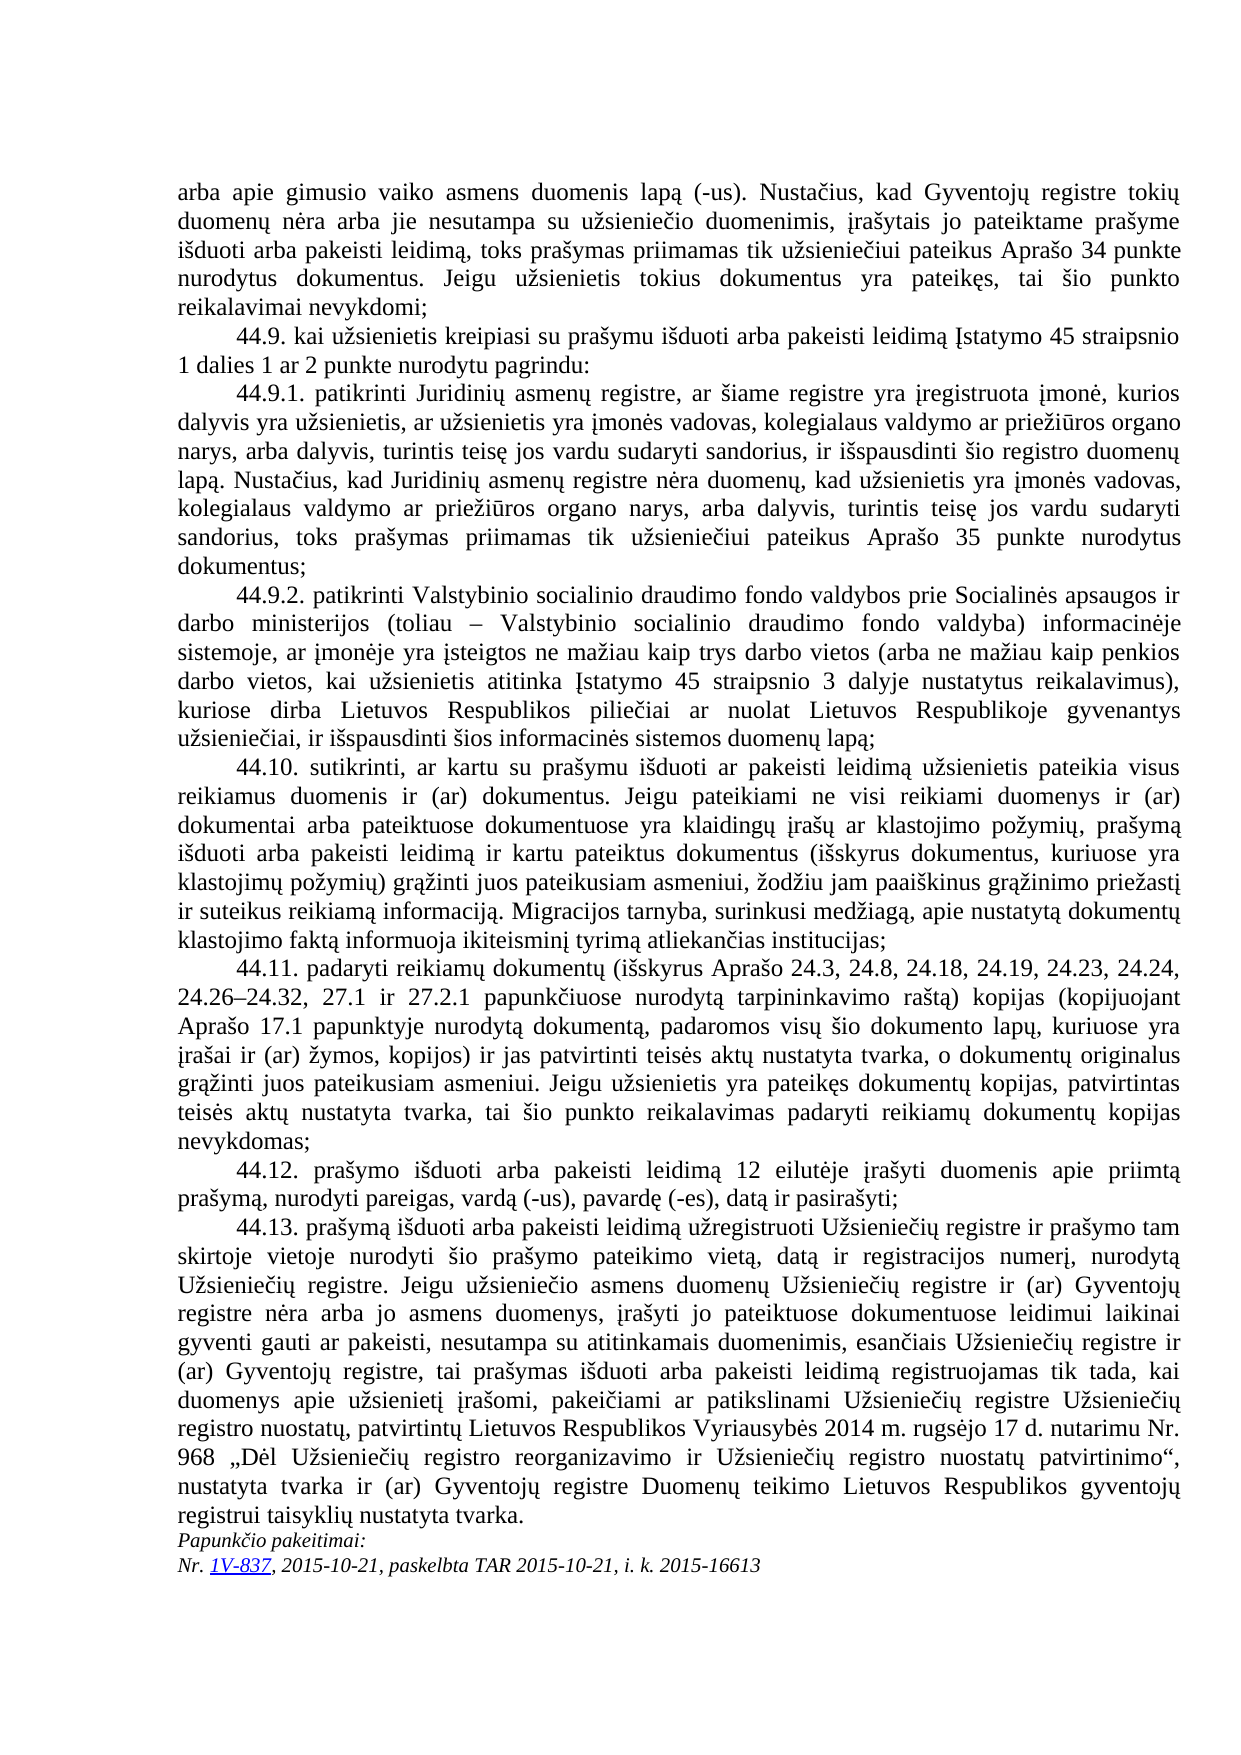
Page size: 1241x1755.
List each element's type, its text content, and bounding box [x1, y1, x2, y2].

text 44.11. padaryti reikiamų dokumentų (išskyrus Aprašo 24.3, 24.8, 24.18, 24.19, 24.23, 24.24, 24.26–24.32, 27.1 ir 27.2.1 papunkčiuose nurodytą tarpininkavimo raštą) kopijas (kopijuojant Aprašo 17.1 papunktyje nurodytą dokumentą, padaromos visų šio dokumento lapų, kuriuose yra įrašai ir (ar) žymos, kopijos) ir jas patvirtinti teisės aktų nustatyta tvarka, o dokumentų originalus grąžinti juos pateikusiam asmeniui. Jeigu užsienietis yra pateikęs dokumentų kopijas, patvirtintas teisės aktų nustatyta tvarka, tai šio punkto reikalavimas padaryti reikiamų dokumentų kopijas nevykdomas; [177, 953, 1181, 1155]
text 44.12. prašymo išduoti arba pakeisti leidimą 12 eilutėje įrašyti duomenis apie priimtą prašymą, nurodyti pareigas, vardą (-us), pavardę (-es), datą ir pasirašyti; [177, 1155, 1181, 1212]
text 44.9. kai užsienietis kreipiasi su prašymu išduoti arba pakeisti leidimą Įstatymo 45 straipsnio 1 dalies 1 ar 2 punkte nurodytu pagrindu: [177, 321, 1181, 378]
text 44.13. prašymą išduoti arba pakeisti leidimą užregistruoti Užsieniečių registre ir prašymo tam skirtoje vietoje nurodyti šio prašymo pateikimo vietą, datą ir registracijos numerį, nurodytą Užsieniečių registre. Jeigu užsieniečio asmens duomenų Užsieniečių registre ir (ar) Gyventojų registre nėra arba jo asmens duomenys, įrašyti jo pateiktuose dokumentuose leidimui laikinai gyventi gauti ar pakeisti, nesutampa su atitinkamais duomenimis, esančiais Užsieniečių registre ir (ar) Gyventojų registre, tai prašymas išduoti arba pakeisti leidimą registruojamas tik tada, kai duomenys apie užsienietį įrašomi, pakeičiami ar patikslinami Užsieniečių registre Užsieniečių registro nuostatų, patvirtintų Lietuvos Respublikos Vyriausybės 2014 m. rugsėjo 17 d. nutarimu Nr. 968 „Dėl Užsieniečių registro reorganizavimo ir Užsieniečių registro nuostatų patvirtinimo“, nustatyta tvarka ir (ar) Gyventojų registre Duomenų teikimo Lietuvos Respublikos gyventojų registrui taisyklių nustatyta tvarka. [177, 1212, 1181, 1528]
text 44.9.2. patikrinti Valstybinio socialinio draudimo fondo valdybos prie Socialinės apsaugos ir darbo ministerijos (toliau – Valstybinio socialinio draudimo fondo valdyba) informacinėje sistemoje, ar įmonėje yra įsteigtos ne mažiau kaip trys darbo vietos (arba ne mažiau kaip penkios darbo vietos, kai užsienietis atitinka Įstatymo 45 straipsnio 3 dalyje nustatytus reikalavimus), kuriose dirba Lietuvos Respublikos piliečiai ar nuolat Lietuvos Respublikoje gyvenantys užsieniečiai, ir išspausdinti šios informacinės sistemos duomenų lapą; [177, 580, 1181, 752]
text 44.9.1. patikrinti Juridinių asmenų registre, ar šiame registre yra įregistruota įmonė, kurios dalyvis yra užsienietis, ar užsienietis yra įmonės vadovas, kolegialaus valdymo ar priežiūros organo narys, arba dalyvis, turintis teisę jos vardu sudaryti sandorius, ir išspausdinti šio registro duomenų lapą. Nustačius, kad Juridinių asmenų registre nėra duomenų, kad užsienietis yra įmonės vadovas, kolegialaus valdymo ar priežiūros organo narys, arba dalyvis, turintis teisę jos vardu sudaryti sandorius, toks prašymas priimamas tik užsieniečiui pateikus Aprašo 35 punkte nurodytus dokumentus; [177, 378, 1181, 580]
text Nr. 1V-837, 2015-10-21, paskelbta TAR 2015-10-21, i. k. 2015-16613 [177, 1552, 1181, 1577]
text 44.10. sutikrinti, ar kartu su prašymu išduoti ar pakeisti leidimą užsienietis pateikia visus reikiamus duomenis ir (ar) dokumentus. Jeigu pateikiami ne visi reikiami duomenys ir (ar) dokumentai arba pateiktuose dokumentuose yra klaidingų įrašų ar klastojimo požymių, prašymą išduoti arba pakeisti leidimą ir kartu pateiktus dokumentus (išskyrus dokumentus, kuriuose yra klastojimų požymių) grąžinti juos pateikusiam asmeniui, žodžiu jam paaiškinus grąžinimo priežastį ir suteikus reikiamą informaciją. Migracijos tarnyba, surinkusi medžiagą, apie nustatytą dokumentų klastojimo faktą informuoja ikiteisminį tyrimą atliekančias institucijas; [177, 752, 1181, 953]
text Papunkčio pakeitimai: [177, 1528, 1181, 1552]
text arba apie gimusio vaiko asmens duomenis lapą (-us). Nustačius, kad Gyventojų registre tokių duomenų nėra arba jie nesutampa su užsieniečio duomenimis, įrašytais jo pateiktame prašyme išduoti arba pakeisti leidimą, toks prašymas priimamas tik užsieniečiui pateikus Aprašo 34 punkte nurodytus dokumentus. Jeigu užsienietis tokius dokumentus yra pateikęs, tai šio punkto reikalavimai nevykdomi; [177, 177, 1181, 321]
